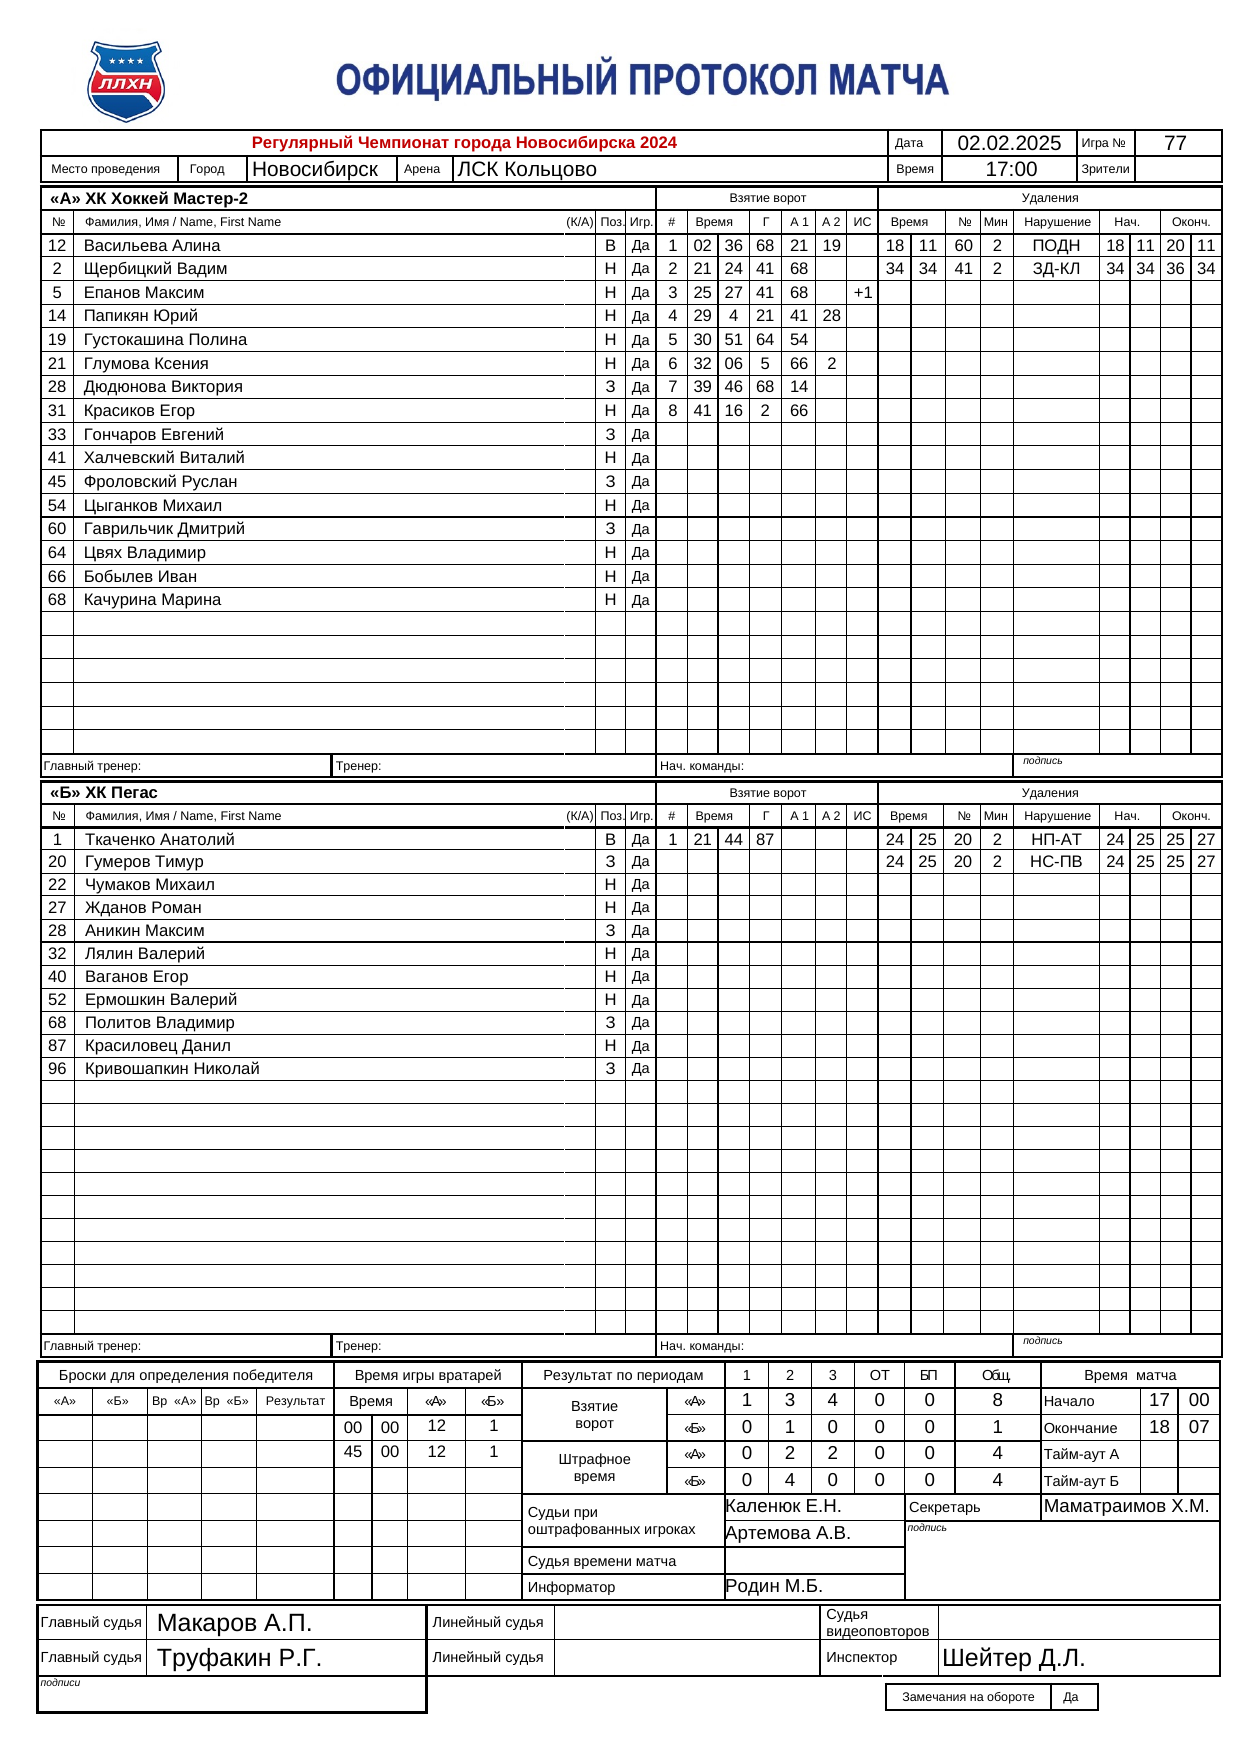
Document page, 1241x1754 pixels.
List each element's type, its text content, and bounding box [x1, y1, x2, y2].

table_cell [42, 707, 73, 729]
table_cell [373, 1521, 407, 1546]
table_cell [847, 235, 877, 256]
table_cell [847, 305, 877, 327]
table_cell [1014, 305, 1099, 327]
table_cell [782, 920, 815, 941]
table_cell [1192, 588, 1221, 611]
table_cell А 1 [782, 805, 815, 826]
table_cell Место проведения [42, 157, 177, 181]
table_cell [657, 1196, 687, 1218]
table_cell [1192, 683, 1221, 706]
table_cell [565, 423, 595, 445]
table_cell [688, 1196, 717, 1218]
table_cell [816, 707, 846, 729]
table_cell [74, 636, 564, 658]
table_cell [816, 446, 846, 469]
table_cell 19 [816, 235, 846, 256]
table_cell [565, 1173, 595, 1195]
table_cell [1100, 541, 1129, 564]
table_cell [847, 1288, 877, 1310]
table_cell [847, 1150, 877, 1172]
table_cell [1014, 1150, 1099, 1172]
table_cell [912, 920, 943, 941]
table_cell [1100, 305, 1129, 327]
table_cell [1100, 423, 1129, 445]
table_cell [1014, 352, 1099, 374]
table_cell [1131, 1127, 1160, 1149]
table_cell [1161, 707, 1190, 729]
table_cell [1014, 874, 1099, 895]
table_cell Н [596, 966, 625, 987]
table_cell [816, 257, 846, 280]
table_cell [1100, 1265, 1129, 1287]
table_cell Главный судья [39, 1606, 146, 1639]
table_cell [912, 1173, 943, 1195]
table_cell Время [889, 157, 941, 181]
table_cell [1014, 612, 1099, 634]
table_cell [688, 989, 717, 1011]
table_cell [1100, 636, 1129, 658]
table_header БП [905, 1363, 954, 1387]
table_cell [726, 1548, 904, 1573]
table_cell [847, 1265, 877, 1287]
table_cell 41 [750, 281, 781, 303]
table_cell 00 [373, 1441, 407, 1467]
table_cell [1014, 1242, 1099, 1264]
table_cell Тренер: [333, 1335, 655, 1356]
table_cell 28 [42, 376, 73, 398]
table_cell Цвях Владимир [74, 541, 564, 564]
table_cell [981, 943, 1013, 964]
table_cell [202, 1574, 256, 1599]
table_cell 54 [42, 494, 73, 516]
table_cell [912, 518, 945, 540]
table_cell 21 [688, 257, 717, 280]
table_cell [1192, 1104, 1221, 1126]
table_cell 34 [1131, 257, 1160, 280]
table_cell [944, 989, 980, 1011]
table_cell [981, 1081, 1013, 1103]
table_cell [1100, 966, 1129, 987]
table_cell [944, 1012, 980, 1033]
table_cell З [596, 518, 625, 540]
table_cell В [596, 829, 625, 849]
table_cell [782, 612, 815, 634]
table_cell № [946, 211, 980, 233]
table_cell 27 [42, 896, 74, 918]
table_cell [657, 1127, 687, 1149]
table_cell [847, 565, 877, 587]
table_cell [596, 612, 625, 634]
table_cell [816, 1173, 846, 1195]
table_cell [719, 1219, 749, 1241]
table_cell [335, 1494, 371, 1520]
table_header ОТ [855, 1363, 904, 1387]
table_cell [816, 1058, 846, 1079]
table_cell Нач. [1100, 805, 1160, 826]
table_cell [1014, 636, 1099, 658]
table_cell [981, 1242, 1013, 1264]
table_cell [782, 636, 815, 658]
table_cell [750, 659, 781, 682]
table_cell [42, 636, 73, 658]
table_cell [688, 874, 717, 895]
table_cell [75, 1242, 564, 1264]
table_cell [565, 588, 595, 611]
table_cell [1192, 896, 1221, 918]
table_cell Штрафное время [523, 1442, 666, 1493]
table_cell [1100, 1012, 1129, 1033]
table_cell [1161, 1219, 1190, 1241]
table_cell [879, 1058, 910, 1079]
table_cell [719, 1311, 749, 1333]
table_cell [1131, 1173, 1160, 1195]
table_cell [373, 1547, 407, 1573]
table_cell [408, 1521, 465, 1546]
table_cell [782, 1288, 815, 1310]
table_cell [688, 1288, 717, 1310]
table_cell [879, 1265, 910, 1287]
table_cell А 2 [816, 805, 846, 826]
table_cell 24 [879, 829, 910, 849]
table_cell [42, 683, 73, 706]
table_cell 11 [912, 235, 945, 256]
table_cell Васильева Алина [74, 235, 564, 256]
table_cell 64 [42, 541, 73, 564]
table_cell [1131, 943, 1160, 964]
table_cell [565, 730, 595, 753]
table_cell 1 [726, 1389, 768, 1413]
table_cell 2 [981, 850, 1013, 872]
table_cell 27 [719, 281, 749, 303]
table_cell [565, 874, 595, 895]
table_cell [719, 1242, 749, 1264]
table_cell [944, 1219, 980, 1241]
table_cell [466, 1468, 521, 1493]
table_cell [1131, 352, 1160, 374]
table_cell [750, 1081, 781, 1103]
table_cell [782, 1242, 815, 1264]
table_cell Игр. [626, 211, 655, 233]
table_cell [596, 683, 625, 706]
table_cell 25 [1161, 829, 1190, 849]
table_cell Тайм-аут Б [1042, 1468, 1140, 1493]
table_cell [626, 1081, 655, 1103]
table_cell Тренер: [333, 755, 655, 776]
table_cell (К/А) [565, 211, 595, 233]
table_cell [750, 1127, 781, 1149]
table_cell [626, 1265, 655, 1287]
table_cell 06 [719, 352, 749, 374]
table_cell [912, 730, 945, 753]
table_cell Н [596, 588, 625, 611]
table_cell Да [626, 494, 655, 516]
table_cell Да [626, 874, 655, 895]
table_cell 34 [879, 257, 910, 280]
table_cell 5 [42, 281, 73, 303]
table_cell [816, 1150, 846, 1172]
table_cell 2 [981, 257, 1013, 280]
table_cell Линейный судья [428, 1606, 554, 1639]
table_cell Главный тренер: [42, 755, 330, 776]
table_cell [981, 446, 1013, 469]
table_cell Н [596, 541, 625, 564]
table_cell [75, 1081, 564, 1103]
table_cell [816, 636, 846, 658]
table_cell [879, 636, 910, 658]
table_cell [1014, 281, 1099, 303]
table_cell 46 [719, 376, 749, 398]
table_cell Фамилия, Имя / Name, First Name [74, 211, 565, 233]
table_cell [1131, 1012, 1160, 1033]
table_cell [1131, 896, 1160, 918]
table_cell [1100, 1081, 1129, 1103]
table_cell [847, 989, 877, 1011]
table_cell 4 [769, 1468, 811, 1493]
table_cell Н [596, 257, 625, 280]
table_cell [408, 1468, 465, 1493]
table_cell [816, 1265, 846, 1287]
table_cell 33 [42, 423, 73, 445]
table_cell Н [596, 943, 625, 964]
table_cell [944, 1058, 980, 1079]
table_cell 41 [782, 305, 815, 327]
table_cell [1161, 1311, 1190, 1333]
table_cell [1131, 989, 1160, 1011]
table_cell [657, 446, 687, 469]
table_cell [688, 920, 717, 941]
table_cell [657, 874, 687, 895]
table_cell Главный тренер: [42, 1335, 330, 1356]
table_cell [782, 470, 815, 493]
table_cell [847, 1104, 877, 1126]
table_cell 39 [688, 376, 717, 398]
table_cell [1100, 352, 1129, 374]
table_cell 68 [750, 376, 781, 398]
table_cell № [944, 805, 980, 826]
table_cell [93, 1521, 147, 1546]
table_cell Да [626, 257, 655, 280]
table_cell [657, 565, 687, 587]
table_cell Нач. [1100, 211, 1160, 233]
table_cell [912, 1265, 943, 1287]
table_cell [782, 1104, 815, 1126]
table_cell [1141, 1441, 1177, 1467]
table_cell [626, 1242, 655, 1264]
table_cell [428, 1677, 882, 1711]
table_cell Да [626, 376, 655, 398]
table_cell [1192, 446, 1221, 469]
table_cell [373, 1574, 407, 1599]
table_cell Нач. команды: [657, 755, 1012, 776]
table_cell [750, 494, 781, 516]
table_cell [1161, 399, 1190, 422]
table_cell [750, 1196, 781, 1218]
table_cell [1100, 920, 1129, 941]
table_cell [1014, 446, 1099, 469]
table_cell [782, 1081, 815, 1103]
table_cell Время [879, 211, 945, 233]
table_cell [565, 829, 595, 849]
table_cell [626, 659, 655, 682]
table_cell [1131, 683, 1160, 706]
table_cell Халчевский Виталий [74, 446, 564, 469]
table_cell [39, 1521, 92, 1546]
table_cell [565, 565, 595, 587]
table_cell [596, 1127, 625, 1149]
table_cell [565, 1104, 595, 1126]
table_cell [626, 636, 655, 658]
table_cell [1100, 518, 1129, 540]
table_cell [1131, 1035, 1160, 1057]
table_cell ПОДН [1014, 235, 1099, 256]
table_cell [373, 1468, 407, 1493]
table_cell [257, 1416, 333, 1440]
table_cell [1161, 966, 1190, 987]
table_cell [782, 565, 815, 587]
table_cell 5 [750, 352, 781, 374]
table_cell [981, 1012, 1013, 1033]
table_cell подписи [39, 1677, 425, 1711]
table_cell [912, 966, 943, 987]
table_cell [93, 1547, 147, 1573]
table_cell [816, 874, 846, 895]
table_cell Ермошкин Валерий [75, 989, 564, 1011]
table_cell Н [596, 305, 625, 327]
table_cell [782, 446, 815, 469]
table_cell [596, 730, 625, 753]
table_cell [39, 1574, 92, 1599]
table_cell [946, 328, 980, 351]
table_cell Информатор [523, 1575, 724, 1599]
table_cell [1131, 1058, 1160, 1079]
table_cell [1014, 423, 1099, 445]
table_cell [750, 565, 781, 587]
table_cell [946, 518, 980, 540]
table_cell НП-АТ [1014, 829, 1099, 849]
table_cell [879, 1150, 910, 1172]
table_cell [912, 494, 945, 516]
table_cell [657, 518, 687, 540]
table_cell [912, 1288, 943, 1310]
table_cell 20 [944, 850, 980, 872]
table_cell [981, 352, 1013, 374]
table_cell [946, 612, 980, 634]
table_cell [93, 1494, 147, 1520]
table_cell [912, 1081, 943, 1103]
table_cell 30 [688, 328, 717, 351]
table_cell [719, 920, 749, 941]
table_cell [1014, 565, 1099, 587]
table_cell [879, 1012, 910, 1033]
table_cell 2 [750, 399, 781, 422]
table_cell Да [626, 1035, 655, 1057]
table_cell [750, 1173, 781, 1195]
table_cell Н [596, 494, 625, 516]
table_cell [944, 1265, 980, 1287]
table_cell [42, 1311, 74, 1333]
table_cell [816, 1242, 846, 1264]
table_cell 2 [657, 257, 687, 280]
table_cell [816, 966, 846, 987]
table_cell [1161, 328, 1190, 351]
table_cell Н [596, 328, 625, 351]
table_cell [816, 659, 846, 682]
table_cell [750, 1012, 781, 1033]
table_cell 24 [719, 257, 749, 280]
table_cell Город [179, 157, 246, 181]
table_cell подпись [1014, 755, 1221, 776]
table_cell [626, 612, 655, 634]
table_cell [1100, 1196, 1129, 1218]
table_cell [750, 707, 781, 729]
table_cell [1161, 874, 1190, 895]
table_cell [657, 920, 687, 941]
table_cell [719, 683, 749, 706]
table_cell [912, 446, 945, 469]
table_cell З [596, 920, 625, 941]
table_cell [879, 943, 910, 964]
table_cell [1014, 1173, 1099, 1195]
table_cell [565, 235, 595, 256]
table_cell № [42, 805, 74, 826]
table_cell Красиловец Данил [75, 1035, 564, 1057]
table_cell [750, 1242, 781, 1264]
table_cell 0 [905, 1389, 954, 1413]
table_cell [257, 1441, 333, 1467]
table_cell Н [596, 874, 625, 895]
table_cell [816, 518, 846, 540]
table_cell [981, 1219, 1013, 1241]
table_cell [93, 1416, 147, 1440]
table_cell [750, 850, 781, 872]
table_cell [39, 1547, 92, 1573]
table_cell [565, 1150, 595, 1172]
table_cell [1192, 565, 1221, 587]
table_cell [944, 1288, 980, 1310]
table_cell [596, 1196, 625, 1218]
table_cell [1014, 541, 1099, 564]
table_cell [1014, 588, 1099, 611]
table_cell [816, 1104, 846, 1126]
table_cell [1131, 612, 1160, 634]
table_cell 0 [726, 1442, 768, 1467]
table_cell 3 [657, 281, 687, 303]
table_cell [1141, 1468, 1177, 1493]
table_cell «А» [668, 1389, 724, 1413]
table_cell [39, 1416, 92, 1440]
table_cell [657, 707, 687, 729]
table_cell [565, 612, 595, 634]
table_cell 4 [812, 1389, 854, 1413]
table_cell [879, 730, 910, 753]
table_cell [912, 541, 945, 564]
table_cell 8 [956, 1389, 1040, 1413]
table_cell [1131, 281, 1160, 303]
table_cell [1131, 399, 1160, 422]
table_cell 41 [688, 399, 717, 422]
table_cell [39, 1441, 92, 1467]
table_cell 4 [956, 1442, 1040, 1467]
table_cell [1100, 874, 1129, 895]
table_cell [946, 541, 980, 564]
table_cell [688, 896, 717, 918]
table_cell 18 [1141, 1415, 1177, 1440]
table_cell [1192, 989, 1221, 1011]
table_cell [1192, 874, 1221, 895]
table_cell [750, 1058, 781, 1079]
table_cell [657, 1265, 687, 1287]
table_cell [879, 494, 910, 516]
table_cell [1192, 423, 1221, 445]
table_cell [1014, 1265, 1099, 1287]
table_cell [1014, 376, 1099, 398]
table_cell 68 [750, 235, 781, 256]
table_header Взятие ворот [657, 783, 877, 803]
table_cell [1014, 1196, 1099, 1218]
table_cell [750, 612, 781, 634]
table_cell [782, 989, 815, 1011]
table_cell Игр. [626, 805, 655, 826]
table_cell [565, 399, 595, 422]
table_cell [42, 1173, 74, 1195]
table_cell 27 [1192, 829, 1221, 849]
table_cell [688, 446, 717, 469]
table_cell [782, 659, 815, 682]
table_cell 68 [42, 1012, 74, 1033]
table_cell [626, 1173, 655, 1195]
table_cell Время [688, 211, 749, 233]
table_cell [782, 1150, 815, 1172]
table_cell [1192, 730, 1221, 753]
table_cell [750, 1311, 781, 1333]
table_cell [1192, 1242, 1221, 1264]
table_cell [847, 352, 877, 374]
table_cell [1014, 1104, 1099, 1126]
table_cell [750, 446, 781, 469]
table_cell [1192, 1173, 1221, 1195]
table_cell [1161, 541, 1190, 564]
table_cell Артемова А.В. [726, 1521, 904, 1546]
table_cell 25 [1131, 850, 1160, 872]
table_cell [946, 730, 980, 753]
table_cell 51 [719, 328, 749, 351]
table_cell [719, 612, 749, 634]
table_cell Маматраимов Х.М. [1042, 1495, 1219, 1520]
table_cell [1014, 1311, 1099, 1333]
table_cell Судья времени матча [523, 1548, 724, 1573]
table_cell [688, 612, 717, 634]
table_cell [816, 399, 846, 422]
table_cell [981, 920, 1013, 941]
table_cell [719, 730, 749, 753]
table_cell [719, 989, 749, 1011]
table_cell [912, 1127, 943, 1149]
table_cell [847, 920, 877, 941]
table_cell [565, 1012, 595, 1033]
table_cell [202, 1416, 256, 1440]
table_cell [657, 1150, 687, 1172]
table_cell «Б » [466, 1389, 521, 1413]
table_cell [946, 636, 980, 658]
table_cell [93, 1574, 147, 1599]
table_cell [555, 1640, 819, 1675]
table_cell [688, 423, 717, 445]
table_cell [879, 1104, 910, 1126]
table_cell [719, 1127, 749, 1149]
table_cell 2 [42, 257, 73, 280]
table_cell [879, 1173, 910, 1195]
table_cell [944, 1081, 980, 1103]
table_cell [75, 1173, 564, 1195]
table_cell [596, 1288, 625, 1310]
table_cell [879, 281, 910, 303]
table_cell [1161, 636, 1190, 658]
table_cell [847, 1012, 877, 1033]
table_cell [912, 399, 945, 422]
table_cell 20 [944, 829, 980, 849]
table_cell [657, 494, 687, 516]
table_cell 21 [782, 235, 815, 256]
table_cell З [596, 470, 625, 493]
table_cell Красиков Егор [74, 399, 564, 422]
table_cell Да [626, 829, 655, 849]
table_cell [719, 565, 749, 587]
table_cell [750, 1265, 781, 1287]
table_cell [1100, 376, 1129, 398]
table_cell Цыганков Михаил [74, 494, 564, 516]
table_cell [42, 612, 73, 634]
table_cell Да [626, 966, 655, 987]
table_cell [816, 683, 846, 706]
table_cell [1100, 989, 1129, 1011]
table_cell [42, 1265, 74, 1287]
table_cell 4 [719, 305, 749, 327]
table_cell [782, 683, 815, 706]
table_cell Новосибирск [248, 157, 396, 181]
table_cell 3 [769, 1389, 811, 1413]
table_cell [1161, 494, 1190, 516]
table_cell [946, 470, 980, 493]
table_cell Дюдюнова Виктория [74, 376, 564, 398]
table_cell [879, 423, 910, 445]
table_cell Да [626, 352, 655, 374]
table_cell [1100, 1173, 1129, 1195]
table_cell [657, 730, 687, 753]
table_cell [944, 1104, 980, 1126]
table_cell [565, 989, 595, 1011]
table_cell 87 [750, 829, 781, 849]
table_cell [626, 1196, 655, 1218]
table_cell [981, 399, 1013, 422]
table_cell [981, 636, 1013, 658]
table_cell Время [879, 805, 943, 826]
table_cell [1161, 612, 1190, 634]
table_cell 20 [1161, 235, 1190, 256]
table_cell [750, 989, 781, 1011]
table_cell [1100, 1288, 1129, 1310]
table_cell 1 [466, 1441, 521, 1467]
table_cell [1192, 376, 1221, 398]
table_cell [1161, 896, 1190, 918]
table_cell [1161, 659, 1190, 682]
table_cell [944, 966, 980, 987]
table_cell [912, 305, 945, 327]
table_cell 40 [42, 966, 74, 987]
table_cell З [596, 376, 625, 398]
table_cell [1192, 494, 1221, 516]
table_cell 2 [816, 352, 846, 374]
table_cell [657, 896, 687, 918]
table_cell [1100, 565, 1129, 587]
table_cell 24 [879, 850, 910, 872]
table_cell [565, 281, 595, 303]
table_cell Результат [257, 1389, 333, 1413]
table_cell 1 [42, 829, 74, 849]
table_cell [816, 943, 846, 964]
table_cell [335, 1468, 371, 1493]
table_cell 24 [1100, 850, 1129, 872]
table_cell [466, 1494, 521, 1520]
table_cell [1131, 446, 1160, 469]
table_cell [1161, 683, 1190, 706]
table_cell [1100, 612, 1129, 634]
table_cell [626, 683, 655, 706]
table_cell [1192, 1012, 1221, 1033]
table_cell [565, 896, 595, 918]
table_cell Н [596, 565, 625, 587]
table_cell [1192, 920, 1221, 941]
table_cell Папикян Юрий [74, 305, 564, 327]
table_cell [1100, 1242, 1129, 1264]
table_cell 4 [956, 1468, 1040, 1493]
table_cell [1014, 966, 1099, 987]
table_cell [1192, 659, 1221, 682]
table_cell 24 [1100, 829, 1129, 849]
table_cell [373, 1494, 407, 1520]
table_cell [1131, 1311, 1160, 1333]
table_cell [1192, 305, 1221, 327]
table_cell 25 [1161, 850, 1190, 872]
table_cell [565, 1196, 595, 1218]
table_cell Взятие ворот [523, 1389, 666, 1440]
table_cell [1100, 399, 1129, 422]
table_cell [1161, 352, 1190, 374]
table_cell [912, 612, 945, 634]
table_cell # [657, 805, 687, 826]
table_cell [946, 305, 980, 327]
table_cell [1014, 920, 1099, 941]
table_cell Время [335, 1389, 407, 1413]
table_cell [981, 518, 1013, 540]
table_cell [1014, 1058, 1099, 1079]
table_cell [981, 1150, 1013, 1172]
table_cell [816, 989, 846, 1011]
table_cell [565, 541, 595, 564]
table_cell 14 [42, 305, 73, 327]
table_cell [782, 588, 815, 611]
table_cell 41 [42, 446, 73, 469]
table_cell 44 [719, 829, 749, 849]
table_cell 25 [1131, 829, 1160, 849]
table_cell [946, 281, 980, 303]
table_cell [596, 636, 625, 658]
table_cell [1161, 1196, 1190, 1218]
table_cell [981, 1265, 1013, 1287]
table_cell [1161, 989, 1190, 1011]
table_cell Жданов Роман [75, 896, 564, 918]
table_cell 1 [769, 1415, 811, 1440]
table_header 2 [769, 1363, 811, 1387]
table_cell 25 [912, 850, 943, 872]
table_cell [912, 1012, 943, 1033]
table_cell Оконч. [1161, 211, 1221, 233]
table_cell [1192, 1288, 1221, 1310]
table_cell [944, 896, 980, 918]
table_cell [750, 874, 781, 895]
table_cell [879, 1242, 910, 1264]
table_cell 64 [750, 328, 781, 351]
table_cell [847, 446, 877, 469]
table_cell [879, 1219, 910, 1241]
table_cell [596, 659, 625, 682]
table_cell [719, 943, 749, 964]
table_cell [847, 707, 877, 729]
table_cell [1131, 423, 1160, 445]
table_cell [912, 588, 945, 611]
table_cell Н [596, 281, 625, 303]
table_cell [148, 1521, 201, 1546]
table_cell [981, 1311, 1013, 1333]
table_cell [879, 541, 910, 564]
table_cell [1100, 730, 1129, 753]
table_cell [847, 1196, 877, 1218]
table_cell 2 [769, 1442, 811, 1467]
table_cell [719, 541, 749, 564]
table_cell Вр «А» [148, 1389, 201, 1413]
table_cell [657, 850, 687, 872]
table_cell Да [626, 470, 655, 493]
table_cell [1161, 588, 1190, 611]
table_cell [93, 1441, 147, 1467]
table_cell [879, 707, 910, 729]
table_cell [816, 588, 846, 611]
table_cell [657, 1104, 687, 1126]
table_cell [879, 920, 910, 941]
table_cell [816, 920, 846, 941]
table_cell 41 [750, 257, 781, 280]
table_cell [847, 1219, 877, 1241]
table_cell [688, 1311, 717, 1333]
table_cell [626, 1150, 655, 1172]
table_cell [565, 659, 595, 682]
table_header Время матча [1042, 1363, 1219, 1387]
table_cell 1 [466, 1416, 521, 1440]
table_cell [719, 588, 749, 611]
table_cell [1192, 328, 1221, 351]
table_cell 0 [905, 1415, 954, 1440]
table_cell Да [626, 896, 655, 918]
table_cell [565, 850, 595, 872]
table_cell «А» [408, 1389, 465, 1413]
table_cell [1131, 920, 1160, 941]
table_cell 34 [1192, 257, 1221, 280]
table_cell [946, 376, 980, 398]
table_cell [1192, 612, 1221, 634]
table_cell [1192, 1127, 1221, 1149]
table_cell Да [626, 920, 655, 941]
table_cell [1161, 1265, 1190, 1287]
table_cell [879, 659, 910, 682]
table_cell [912, 470, 945, 493]
table_cell Г [750, 211, 781, 233]
table_cell [847, 730, 877, 753]
table_cell Нарушение [1014, 211, 1099, 233]
table_cell [946, 423, 980, 445]
table_header Время игры вратарей [335, 1363, 521, 1387]
table_cell [981, 896, 1013, 918]
table_cell [657, 1173, 687, 1195]
table_cell [1131, 1265, 1160, 1287]
table_cell Гончаров Евгений [74, 423, 564, 445]
table_cell [847, 376, 877, 398]
table_cell [981, 376, 1013, 398]
table_cell Главный судья [39, 1640, 146, 1675]
table_cell [657, 1058, 687, 1079]
table_cell [466, 1574, 521, 1599]
table_cell [42, 1150, 74, 1172]
table_cell Да [626, 518, 655, 540]
table_cell 12 [408, 1416, 465, 1440]
table_cell [1161, 1173, 1190, 1195]
table_cell [939, 1606, 1219, 1639]
table_cell 20 [42, 850, 74, 872]
table_cell [750, 1035, 781, 1057]
table_cell [782, 1196, 815, 1218]
table_cell 68 [782, 281, 815, 303]
table_cell [912, 636, 945, 658]
table_cell [879, 376, 910, 398]
table_cell [657, 1219, 687, 1241]
table_cell Да [626, 305, 655, 327]
table_cell [782, 1265, 815, 1287]
table_cell Труфакин Р.Г. [147, 1640, 425, 1675]
table_cell [657, 612, 687, 634]
table_cell [408, 1494, 465, 1520]
table_cell 1 [657, 829, 687, 849]
table_cell [750, 1288, 781, 1310]
table_cell [847, 470, 877, 493]
table_cell [750, 966, 781, 987]
table_cell 28 [816, 305, 846, 327]
table_cell Арена [398, 157, 452, 181]
table_cell [912, 707, 945, 729]
table_cell [981, 328, 1013, 351]
table_cell Нарушение [1014, 805, 1099, 826]
table_cell [847, 1242, 877, 1264]
table_cell [981, 470, 1013, 493]
table_cell [816, 423, 846, 445]
table_cell [42, 1288, 74, 1310]
table_cell [1100, 1104, 1129, 1126]
table_cell [1161, 518, 1190, 540]
table_cell [847, 399, 877, 422]
table_cell [202, 1441, 256, 1467]
table_cell [74, 707, 564, 729]
table_cell [750, 683, 781, 706]
table_cell [912, 1242, 943, 1264]
table_cell Судьи при оштрафованных игроках [523, 1495, 724, 1546]
table_cell [657, 943, 687, 964]
table_cell [1161, 376, 1190, 398]
table_cell [912, 328, 945, 351]
table_cell [816, 1196, 846, 1218]
table_cell [148, 1468, 201, 1493]
table_cell 16 [719, 399, 749, 422]
table_cell [1131, 1150, 1160, 1172]
table_cell Н [596, 1035, 625, 1057]
table_cell ЗД-КЛ [1014, 257, 1099, 280]
table_cell 14 [782, 376, 815, 398]
table_cell [1179, 1468, 1219, 1493]
table_cell [257, 1468, 333, 1493]
table_cell [688, 494, 717, 516]
table_cell [847, 257, 877, 280]
table_cell Н [596, 446, 625, 469]
table_cell [782, 1127, 815, 1149]
table_header 02.02.2025 [943, 131, 1076, 155]
table_cell [1161, 1104, 1190, 1126]
table_cell Шейтер Д.Л. [939, 1640, 1219, 1675]
table_cell [1192, 399, 1221, 422]
table_cell [847, 1173, 877, 1195]
table_cell 0 [812, 1415, 854, 1440]
table_cell Н [596, 989, 625, 1011]
table_cell [466, 1521, 521, 1546]
table_cell [1161, 565, 1190, 587]
table_cell [657, 636, 687, 658]
table_cell [944, 874, 980, 895]
table_cell Да [626, 423, 655, 445]
table_cell подпись [1014, 1335, 1221, 1356]
table_cell Да [626, 850, 655, 872]
table_cell [93, 1468, 147, 1493]
table_cell [944, 1242, 980, 1264]
table_cell Фамилия, Имя / Name, First Name [75, 805, 565, 826]
table_cell [719, 518, 749, 540]
table_cell [39, 1494, 92, 1520]
table_cell [981, 1035, 1013, 1057]
table_cell [879, 588, 910, 611]
table_cell [879, 1081, 910, 1103]
table_cell [750, 541, 781, 564]
table_cell [1161, 1288, 1190, 1310]
table_cell [719, 896, 749, 918]
table_cell [565, 920, 595, 941]
table_cell [816, 1035, 846, 1057]
table_cell [596, 1242, 625, 1264]
table_cell [1192, 1219, 1221, 1241]
table_cell [1179, 1441, 1219, 1467]
table_cell [688, 470, 717, 493]
table_cell [719, 1150, 749, 1172]
table_cell Да [626, 565, 655, 587]
table_cell [688, 1012, 717, 1033]
table_cell Каленюк Е.Н. [726, 1495, 904, 1520]
table_cell [879, 305, 910, 327]
table_cell [1100, 1058, 1129, 1079]
table_cell [1100, 707, 1129, 729]
table_cell 21 [42, 352, 73, 374]
table_cell Да [626, 541, 655, 564]
table_cell Да [626, 989, 655, 1011]
table_cell [1131, 541, 1160, 564]
table_cell [847, 328, 877, 351]
table_cell [1136, 157, 1221, 181]
table_cell [946, 494, 980, 516]
table_cell [657, 989, 687, 1011]
table_cell 32 [42, 943, 74, 964]
table_cell [912, 989, 943, 1011]
table_cell [1100, 1311, 1129, 1333]
table_cell [688, 1265, 717, 1287]
table_cell [1131, 518, 1160, 540]
table_cell Судья видеоповторов [821, 1606, 938, 1639]
table_cell [148, 1574, 201, 1599]
table_cell [847, 683, 877, 706]
table_cell [944, 1196, 980, 1218]
table_cell [879, 966, 910, 987]
table_cell [626, 730, 655, 753]
table_cell [1161, 1242, 1190, 1264]
table_cell [626, 1104, 655, 1126]
table_cell Густокашина Полина [74, 328, 564, 351]
table_cell [688, 565, 717, 587]
table_cell [1131, 874, 1160, 895]
table_cell [1131, 1219, 1160, 1241]
table_cell Начало [1042, 1389, 1140, 1413]
table_cell [782, 874, 815, 895]
table_cell [981, 683, 1013, 706]
table_header Дата [889, 131, 941, 155]
table_cell [75, 1196, 564, 1218]
table_cell [75, 1150, 564, 1172]
table_cell [1192, 518, 1221, 540]
table_cell [981, 1173, 1013, 1195]
table_cell [565, 1035, 595, 1057]
table_cell [847, 659, 877, 682]
table_cell [782, 1035, 815, 1057]
table_cell З [596, 1058, 625, 1079]
table_header 3 [812, 1363, 854, 1387]
table_cell [202, 1547, 256, 1573]
table_cell [75, 1311, 564, 1333]
table_cell [879, 328, 910, 351]
table_cell 68 [42, 588, 73, 611]
table_cell 22 [42, 874, 74, 895]
table_cell А 2 [816, 211, 846, 233]
table_cell [719, 636, 749, 658]
table_cell [981, 305, 1013, 327]
table_cell [257, 1547, 333, 1573]
table_cell [1131, 659, 1160, 682]
table_cell [1161, 1058, 1190, 1079]
table_cell [879, 1196, 910, 1218]
table_cell [879, 874, 910, 895]
table_cell 1 [657, 235, 687, 256]
table_cell 0 [855, 1389, 904, 1413]
table_cell [74, 730, 564, 753]
table_cell [657, 423, 687, 445]
table_cell Да [626, 281, 655, 303]
table_cell [719, 1288, 749, 1310]
table_cell [335, 1574, 371, 1599]
table_header 77 [1136, 131, 1221, 155]
table_cell [719, 1012, 749, 1033]
table_cell [335, 1547, 371, 1573]
table_cell [257, 1494, 333, 1520]
table_cell Родин М.Б. [726, 1575, 904, 1599]
table_cell [1161, 920, 1190, 941]
table_cell [75, 1265, 564, 1287]
table_cell [42, 1081, 74, 1103]
table_cell [75, 1219, 564, 1241]
table_cell Г [750, 805, 781, 826]
table_cell [1100, 1150, 1129, 1172]
table_cell [879, 683, 910, 706]
table_cell [782, 494, 815, 516]
table_cell [981, 989, 1013, 1011]
table_cell [912, 423, 945, 445]
table_cell 45 [335, 1441, 371, 1467]
table_cell [42, 1104, 74, 1126]
table_cell [1161, 470, 1190, 493]
table_cell [1161, 305, 1190, 327]
table_cell [596, 1219, 625, 1241]
table_cell 25 [912, 829, 943, 849]
table_cell 19 [42, 328, 73, 351]
table_cell [719, 1265, 749, 1287]
table_cell [75, 1127, 564, 1149]
table_cell # [657, 211, 687, 233]
table_cell 07 [1179, 1415, 1219, 1440]
table_cell [565, 683, 595, 706]
table_cell 11 [1192, 235, 1221, 256]
table_cell 34 [1100, 257, 1129, 280]
table_cell 21 [688, 829, 717, 849]
table_cell [944, 943, 980, 964]
table_cell [596, 1311, 625, 1333]
table_cell 66 [782, 399, 815, 422]
table_cell 12 [42, 235, 73, 256]
table_cell (К/А) [565, 805, 595, 826]
table_cell [1014, 1288, 1099, 1310]
table_cell [847, 1081, 877, 1103]
table_cell [912, 352, 945, 374]
table_cell [1014, 896, 1099, 918]
table_cell [42, 1219, 74, 1241]
table_cell [657, 1081, 687, 1103]
table_cell [1014, 1012, 1099, 1033]
table_cell [1100, 1127, 1129, 1149]
table_cell 0 [726, 1415, 768, 1440]
table_cell [816, 541, 846, 564]
table_cell [1192, 281, 1221, 303]
table_cell [657, 659, 687, 682]
table_cell [719, 1196, 749, 1218]
table_cell [408, 1547, 465, 1573]
table_cell [1161, 1081, 1190, 1103]
table_cell [1131, 1081, 1160, 1103]
table_cell [750, 518, 781, 540]
table_cell [782, 850, 815, 872]
table_cell 60 [42, 518, 73, 540]
table_cell [1131, 730, 1160, 753]
table_cell [847, 494, 877, 516]
table_cell [1161, 281, 1190, 303]
table_cell 4 [657, 305, 687, 327]
table_cell Кривошапкин Николай [75, 1058, 564, 1079]
table_cell [816, 1311, 846, 1333]
table_cell Да [626, 235, 655, 256]
table_header Регулярный Чемпионат города Новосибирска 2024 [42, 131, 887, 155]
table_cell [719, 1081, 749, 1103]
table_cell [847, 423, 877, 445]
table_cell [879, 612, 910, 634]
table_cell [912, 281, 945, 303]
table_cell [42, 1127, 74, 1149]
table_cell «Б» [93, 1389, 147, 1413]
table_cell [657, 1242, 687, 1264]
table_cell [657, 1012, 687, 1033]
picture [5, 28, 1179, 129]
table_cell [782, 518, 815, 540]
table_cell [1161, 423, 1190, 445]
table_cell [816, 612, 846, 634]
table_cell [1014, 328, 1099, 351]
table_cell [946, 588, 980, 611]
table_cell [946, 659, 980, 682]
table_cell Да [626, 1012, 655, 1033]
table_cell [782, 829, 815, 849]
table_cell [912, 896, 943, 918]
table_cell [657, 470, 687, 493]
table_cell [1131, 1104, 1160, 1126]
table_cell [879, 989, 910, 1011]
table_cell [1014, 683, 1099, 706]
table_cell +1 [847, 281, 877, 303]
table_cell [688, 1058, 717, 1079]
table_cell [981, 1127, 1013, 1149]
table_cell [657, 588, 687, 611]
table_cell [565, 1288, 595, 1310]
table_cell [719, 850, 749, 872]
table_cell [596, 1265, 625, 1287]
table_cell [981, 281, 1013, 303]
table_cell [750, 920, 781, 941]
table_cell Качурина Марина [74, 588, 564, 611]
table_cell Гумеров Тимур [75, 850, 564, 872]
table_cell 36 [1161, 257, 1190, 280]
table_cell Аникин Максим [75, 920, 564, 941]
table_cell 12 [408, 1441, 465, 1467]
table_cell [1014, 399, 1099, 422]
table_cell [782, 1173, 815, 1195]
table_cell [565, 494, 595, 516]
table_cell [750, 588, 781, 611]
table_cell [202, 1494, 256, 1520]
table_cell [782, 707, 815, 729]
table_cell Секретарь [906, 1495, 1040, 1520]
table_cell [202, 1521, 256, 1546]
table_cell [1192, 707, 1221, 729]
table_cell [1131, 305, 1160, 327]
table_cell «А» [39, 1389, 92, 1413]
table_cell [879, 518, 910, 540]
table_cell [1099, 1682, 1220, 1711]
table_cell [565, 352, 595, 374]
table_cell [1161, 1012, 1190, 1033]
table_cell [74, 612, 564, 634]
table_cell Да [626, 399, 655, 422]
table_cell [912, 1196, 943, 1218]
table_cell [1192, 943, 1221, 964]
table_cell Зрители [1078, 157, 1134, 181]
table_cell [565, 707, 595, 729]
table_cell [912, 874, 943, 895]
table_cell Тайм-аут А [1042, 1441, 1140, 1467]
table_cell З [596, 1012, 625, 1033]
table_cell [1192, 1035, 1221, 1057]
table_cell [688, 943, 717, 964]
table_cell [981, 494, 1013, 516]
table_cell Поз. [596, 805, 625, 826]
table_cell [912, 565, 945, 587]
table_cell 66 [42, 565, 73, 587]
table_header Замечания на обороте [887, 1685, 1050, 1709]
table_cell [847, 943, 877, 964]
table_cell 17 [1141, 1389, 1177, 1413]
table_cell [657, 1288, 687, 1310]
table_cell [565, 636, 595, 658]
table_cell [750, 1104, 781, 1126]
table_cell [750, 730, 781, 753]
table_cell [946, 565, 980, 587]
table_cell [565, 518, 595, 540]
table_cell 0 [855, 1468, 904, 1493]
table_cell [912, 943, 943, 964]
table_cell [912, 1219, 943, 1241]
table_cell [816, 1288, 846, 1310]
table_header 1 [726, 1363, 768, 1387]
table_cell [981, 730, 1013, 753]
table_cell [719, 1104, 749, 1126]
table_cell [750, 1219, 781, 1241]
table_cell [944, 1035, 980, 1057]
table_cell Гаврильчик Дмитрий [74, 518, 564, 540]
table_cell «Б» [668, 1415, 724, 1440]
table_cell [688, 659, 717, 682]
table_cell [879, 1127, 910, 1149]
table_cell [816, 1127, 846, 1149]
table_cell Мин [981, 211, 1013, 233]
table_cell Н [596, 352, 625, 374]
table_cell [1131, 707, 1160, 729]
table_cell [565, 1242, 595, 1264]
table_cell Да [626, 943, 655, 964]
table_cell Щербицкий Вадим [74, 257, 564, 280]
table_cell [1014, 707, 1099, 729]
table_cell [596, 707, 625, 729]
table_header Результат по периодам [523, 1363, 724, 1387]
table_header Игра № [1078, 131, 1134, 155]
table_cell [750, 896, 781, 918]
table_cell НС-ПВ [1014, 850, 1099, 872]
table_cell 0 [855, 1415, 904, 1440]
table_cell [1100, 1219, 1129, 1241]
table_cell [657, 1035, 687, 1057]
table_cell [816, 730, 846, 753]
table_cell 18 [1100, 235, 1129, 256]
table_cell [74, 683, 564, 706]
table_cell [565, 1081, 595, 1103]
table_cell [565, 1058, 595, 1079]
table_cell 00 [1179, 1389, 1219, 1413]
table_cell [1100, 281, 1129, 303]
table_cell [688, 541, 717, 564]
table_cell [1014, 730, 1099, 753]
table_cell [565, 470, 595, 493]
table_cell [1014, 470, 1099, 493]
table_header Броски для определения победителя [39, 1363, 333, 1387]
table_cell 2 [981, 829, 1013, 849]
table_cell [816, 328, 846, 351]
table_cell [565, 305, 595, 327]
table_cell [148, 1441, 201, 1467]
table_cell [912, 1150, 943, 1172]
table_cell [565, 1127, 595, 1149]
table_cell Политов Владимир [75, 1012, 564, 1033]
table_cell [1014, 1081, 1099, 1103]
table_cell [466, 1547, 521, 1573]
table_cell [1192, 1311, 1221, 1333]
table_cell [555, 1606, 819, 1639]
table_cell [879, 565, 910, 587]
table_cell ИС [847, 211, 877, 233]
table_cell [981, 541, 1013, 564]
table_cell 0 [726, 1468, 768, 1493]
table_cell [816, 1012, 846, 1033]
table_cell [879, 470, 910, 493]
table_cell [1100, 470, 1129, 493]
table_cell 0 [905, 1468, 954, 1493]
table_cell [1131, 1196, 1160, 1218]
table_cell [565, 1311, 595, 1333]
table_cell [816, 1219, 846, 1241]
table_cell [1131, 636, 1160, 658]
table_cell [782, 1219, 815, 1241]
table_cell [1192, 470, 1221, 493]
table_cell [879, 896, 910, 918]
table_cell [981, 565, 1013, 587]
table_cell [816, 376, 846, 398]
table_cell 0 [812, 1468, 854, 1493]
table_cell [944, 1127, 980, 1149]
table_cell Фроловский Руслан [74, 470, 564, 493]
table_cell Время [688, 805, 749, 826]
table_cell [1161, 1127, 1190, 1149]
table_cell [1131, 588, 1160, 611]
table_cell 18 [879, 235, 910, 256]
table_cell [1131, 376, 1160, 398]
table_cell [1014, 518, 1099, 540]
table_cell [1192, 1265, 1221, 1287]
table_cell «Б» [668, 1468, 724, 1493]
table_cell [883, 1677, 1220, 1681]
table_cell [75, 1288, 564, 1310]
table_cell [1100, 588, 1129, 611]
table_cell «А» [668, 1442, 724, 1467]
table_cell № [42, 211, 73, 233]
table_cell [688, 518, 717, 540]
table_cell [847, 518, 877, 540]
table_cell 2 [812, 1442, 854, 1467]
table_cell 52 [42, 989, 74, 1011]
table_cell Лялин Валерий [75, 943, 564, 964]
table_cell 17:00 [943, 157, 1076, 181]
table_cell [1100, 1035, 1129, 1057]
table_cell 87 [42, 1035, 74, 1057]
table_cell [847, 636, 877, 658]
table_cell [1131, 494, 1160, 516]
table_cell [1131, 966, 1160, 987]
table_cell 41 [946, 257, 980, 280]
table_cell [750, 470, 781, 493]
table_cell 0 [905, 1442, 954, 1467]
table_cell [657, 541, 687, 564]
table_cell [816, 850, 846, 872]
table_cell [847, 1127, 877, 1149]
table_cell [782, 423, 815, 445]
table_cell [981, 1288, 1013, 1310]
table_cell [719, 494, 749, 516]
table_cell [879, 1311, 910, 1333]
table_cell [657, 966, 687, 987]
table_cell Да [626, 588, 655, 611]
table_cell [688, 1173, 717, 1195]
table_cell [944, 1150, 980, 1172]
table_cell [688, 1242, 717, 1264]
table_cell 7 [657, 376, 687, 398]
table_cell 60 [946, 235, 980, 256]
table_cell [202, 1468, 256, 1493]
table_cell [1192, 1196, 1221, 1218]
table_cell [565, 966, 595, 987]
table_cell [879, 1035, 910, 1057]
table_cell [981, 1058, 1013, 1079]
table_cell [565, 328, 595, 351]
table_cell [565, 446, 595, 469]
table_cell [719, 1173, 749, 1195]
table_cell [912, 1104, 943, 1126]
table_cell Н [596, 896, 625, 918]
table_cell [408, 1574, 465, 1599]
table_cell [565, 1219, 595, 1241]
table_cell [847, 588, 877, 611]
table_cell [42, 1242, 74, 1264]
table_cell [257, 1574, 333, 1599]
table_cell [879, 399, 910, 422]
table_cell [565, 943, 595, 964]
table_cell [1161, 1035, 1190, 1057]
table_cell 00 [335, 1416, 371, 1440]
table_cell [1131, 1242, 1160, 1264]
table_cell В [596, 235, 625, 256]
table_cell [1100, 659, 1129, 682]
table_cell [719, 1058, 749, 1079]
table_cell 31 [42, 399, 73, 422]
table_header Удаления [879, 188, 1221, 209]
table_cell [148, 1547, 201, 1573]
table_cell [816, 565, 846, 587]
table_cell [596, 1173, 625, 1195]
table_cell Вр «Б» [202, 1389, 256, 1413]
table_header «Б» ХК Пегас [42, 783, 655, 803]
table_cell Нач. команды: [657, 1335, 1012, 1356]
table_cell [688, 966, 717, 987]
table_cell [981, 659, 1013, 682]
table_cell [565, 257, 595, 280]
table_cell [1161, 730, 1190, 753]
table_cell [565, 376, 595, 398]
table_cell [816, 1081, 846, 1103]
table_header Удаления [879, 783, 1221, 803]
table_cell [688, 1127, 717, 1149]
table_cell [912, 1035, 943, 1057]
table_cell [847, 874, 877, 895]
table_cell Епанов Максим [74, 281, 564, 303]
table_cell [981, 707, 1013, 729]
table_cell 66 [782, 352, 815, 374]
table_header «А» ХК Хоккей Мастер-2 [42, 188, 655, 209]
table_cell 2 [981, 235, 1013, 256]
table_cell [847, 1058, 877, 1079]
table_cell 32 [688, 352, 717, 374]
table_cell [657, 1311, 687, 1333]
table_cell ИС [847, 805, 877, 826]
table_cell [847, 850, 877, 872]
table_cell [596, 1150, 625, 1172]
table_cell [946, 446, 980, 469]
table_cell [688, 730, 717, 753]
table_cell [946, 683, 980, 706]
table_cell Линейный судья [428, 1640, 554, 1675]
table_cell [1014, 989, 1099, 1011]
table_cell [75, 1104, 564, 1126]
table_cell 28 [42, 920, 74, 941]
table_cell А 1 [782, 211, 815, 233]
table_cell [1192, 636, 1221, 658]
table_cell [782, 730, 815, 753]
table_cell Окончание [1042, 1415, 1140, 1440]
table_cell [981, 966, 1013, 987]
table_cell [719, 966, 749, 987]
table_cell [782, 896, 815, 918]
table_cell Ткаченко Анатолий [75, 829, 564, 849]
table_cell [782, 966, 815, 987]
table_cell [1014, 1127, 1099, 1149]
table_cell [1131, 1288, 1160, 1310]
table_cell Оконч. [1161, 805, 1221, 826]
table_cell [39, 1468, 92, 1493]
table_cell [335, 1521, 371, 1546]
table_cell [1014, 943, 1099, 964]
table_cell [1014, 1035, 1099, 1057]
table_cell [981, 612, 1013, 634]
table_cell [688, 588, 717, 611]
table_cell [626, 707, 655, 729]
table_cell Да [626, 446, 655, 469]
table_cell З [596, 850, 625, 872]
table_cell [847, 1311, 877, 1333]
table_cell [912, 1058, 943, 1079]
table_cell [626, 1127, 655, 1149]
table_cell 29 [688, 305, 717, 327]
table_cell [74, 659, 564, 682]
table_cell [912, 659, 945, 682]
table_header Общ. [956, 1363, 1040, 1387]
table_cell [944, 920, 980, 941]
table_cell подпись [906, 1522, 1219, 1599]
table_cell [944, 1311, 980, 1333]
table_cell [719, 707, 749, 729]
table_cell [847, 966, 877, 987]
table_cell [719, 446, 749, 469]
table_cell Бобылев Иван [74, 565, 564, 587]
table_cell [1014, 1219, 1099, 1241]
table_cell 25 [688, 281, 717, 303]
table_cell [688, 707, 717, 729]
table_cell 34 [912, 257, 945, 280]
table_cell [42, 730, 73, 753]
table_cell Да [626, 1058, 655, 1079]
table_cell [816, 829, 846, 849]
table_cell [596, 1104, 625, 1126]
table_cell [912, 683, 945, 706]
table_cell [1131, 470, 1160, 493]
table_cell Поз. [596, 211, 625, 233]
table_cell [719, 423, 749, 445]
table_cell 02 [688, 235, 717, 256]
table_cell [981, 588, 1013, 611]
table_cell [626, 1288, 655, 1310]
table_cell [782, 1311, 815, 1333]
table_cell [879, 446, 910, 469]
table_cell ЛСК Кольцово [454, 157, 887, 181]
table_cell [847, 896, 877, 918]
table_cell [148, 1494, 201, 1520]
table_cell [750, 943, 781, 964]
table_cell [816, 494, 846, 516]
table_cell Чумаков Михаил [75, 874, 564, 895]
table_cell [847, 612, 877, 634]
table_cell [688, 1104, 717, 1126]
table_cell [912, 1311, 943, 1333]
table_cell [688, 850, 717, 872]
table_cell [847, 829, 877, 849]
table_cell [688, 636, 717, 658]
table_cell [1192, 541, 1221, 564]
table_cell [688, 1081, 717, 1103]
table_cell [626, 1219, 655, 1241]
table_cell [1161, 943, 1190, 964]
table_cell [750, 636, 781, 658]
table_cell [1100, 943, 1129, 964]
table_cell [1192, 1058, 1221, 1079]
table_cell [1131, 565, 1160, 587]
table_cell [946, 399, 980, 422]
table_cell 11 [1131, 235, 1160, 256]
table_cell 5 [657, 328, 687, 351]
table_cell [816, 896, 846, 918]
table_cell [879, 1288, 910, 1310]
table_cell [1100, 683, 1129, 706]
table_cell [816, 470, 846, 493]
table_cell [719, 470, 749, 493]
table_cell [1014, 659, 1099, 682]
table_cell 21 [750, 305, 781, 327]
table_cell 0 [855, 1442, 904, 1467]
table_cell [816, 281, 846, 303]
table_cell [688, 1150, 717, 1172]
table_header Взятие ворот [657, 188, 877, 209]
table_cell [719, 874, 749, 895]
table_cell 54 [782, 328, 815, 351]
table_header Да [1052, 1685, 1097, 1709]
table_cell Мин [981, 805, 1013, 826]
table_cell [688, 1035, 717, 1057]
table_cell [1192, 966, 1221, 987]
table_cell [626, 1311, 655, 1333]
table_cell [981, 423, 1013, 445]
table_cell [565, 1265, 595, 1287]
table_cell [782, 1058, 815, 1079]
table_cell [1192, 1150, 1221, 1172]
table_cell [1100, 328, 1129, 351]
table_cell [782, 943, 815, 964]
table_cell [946, 352, 980, 374]
table_cell 8 [657, 399, 687, 422]
table_cell Ваганов Егор [75, 966, 564, 987]
table_cell 96 [42, 1058, 74, 1079]
table_cell [782, 1012, 815, 1033]
table_cell [1161, 1150, 1190, 1172]
table_cell [782, 541, 815, 564]
table_cell [750, 423, 781, 445]
table_cell [1192, 1081, 1221, 1103]
table_cell [946, 707, 980, 729]
table_cell Инспектор [821, 1640, 938, 1675]
table_cell [719, 659, 749, 682]
table_cell 6 [657, 352, 687, 374]
table_cell [596, 1081, 625, 1103]
table_cell [42, 659, 73, 682]
table_cell [657, 683, 687, 706]
table_cell 45 [42, 470, 73, 493]
table_cell [42, 1196, 74, 1218]
table_cell Н [596, 399, 625, 422]
table_cell [879, 352, 910, 374]
table_cell Да [626, 328, 655, 351]
table_cell 1 [956, 1415, 1040, 1440]
table_cell [981, 874, 1013, 895]
table_cell [847, 541, 877, 564]
table_cell [1192, 352, 1221, 374]
table_cell [981, 1104, 1013, 1126]
table_cell [944, 1173, 980, 1195]
table_cell 27 [1192, 850, 1221, 872]
table_cell [1161, 446, 1190, 469]
table_cell [719, 1035, 749, 1057]
table_cell [981, 1196, 1013, 1218]
table_cell [688, 683, 717, 706]
table_cell [688, 1219, 717, 1241]
table_cell З [596, 423, 625, 445]
table_cell 36 [719, 235, 749, 256]
table_cell [1100, 446, 1129, 469]
table_cell [257, 1521, 333, 1546]
table_cell [1100, 896, 1129, 918]
table_cell Макаров А.П. [147, 1606, 425, 1639]
table_cell [847, 1035, 877, 1057]
table_cell [1131, 328, 1160, 351]
table_cell [912, 376, 945, 398]
table_cell [148, 1416, 201, 1440]
table_cell [750, 1150, 781, 1172]
table_cell [1100, 494, 1129, 516]
table_cell 00 [373, 1416, 407, 1440]
table_cell 68 [782, 257, 815, 280]
table_cell Глумова Ксения [74, 352, 564, 374]
table_cell [1014, 494, 1099, 516]
